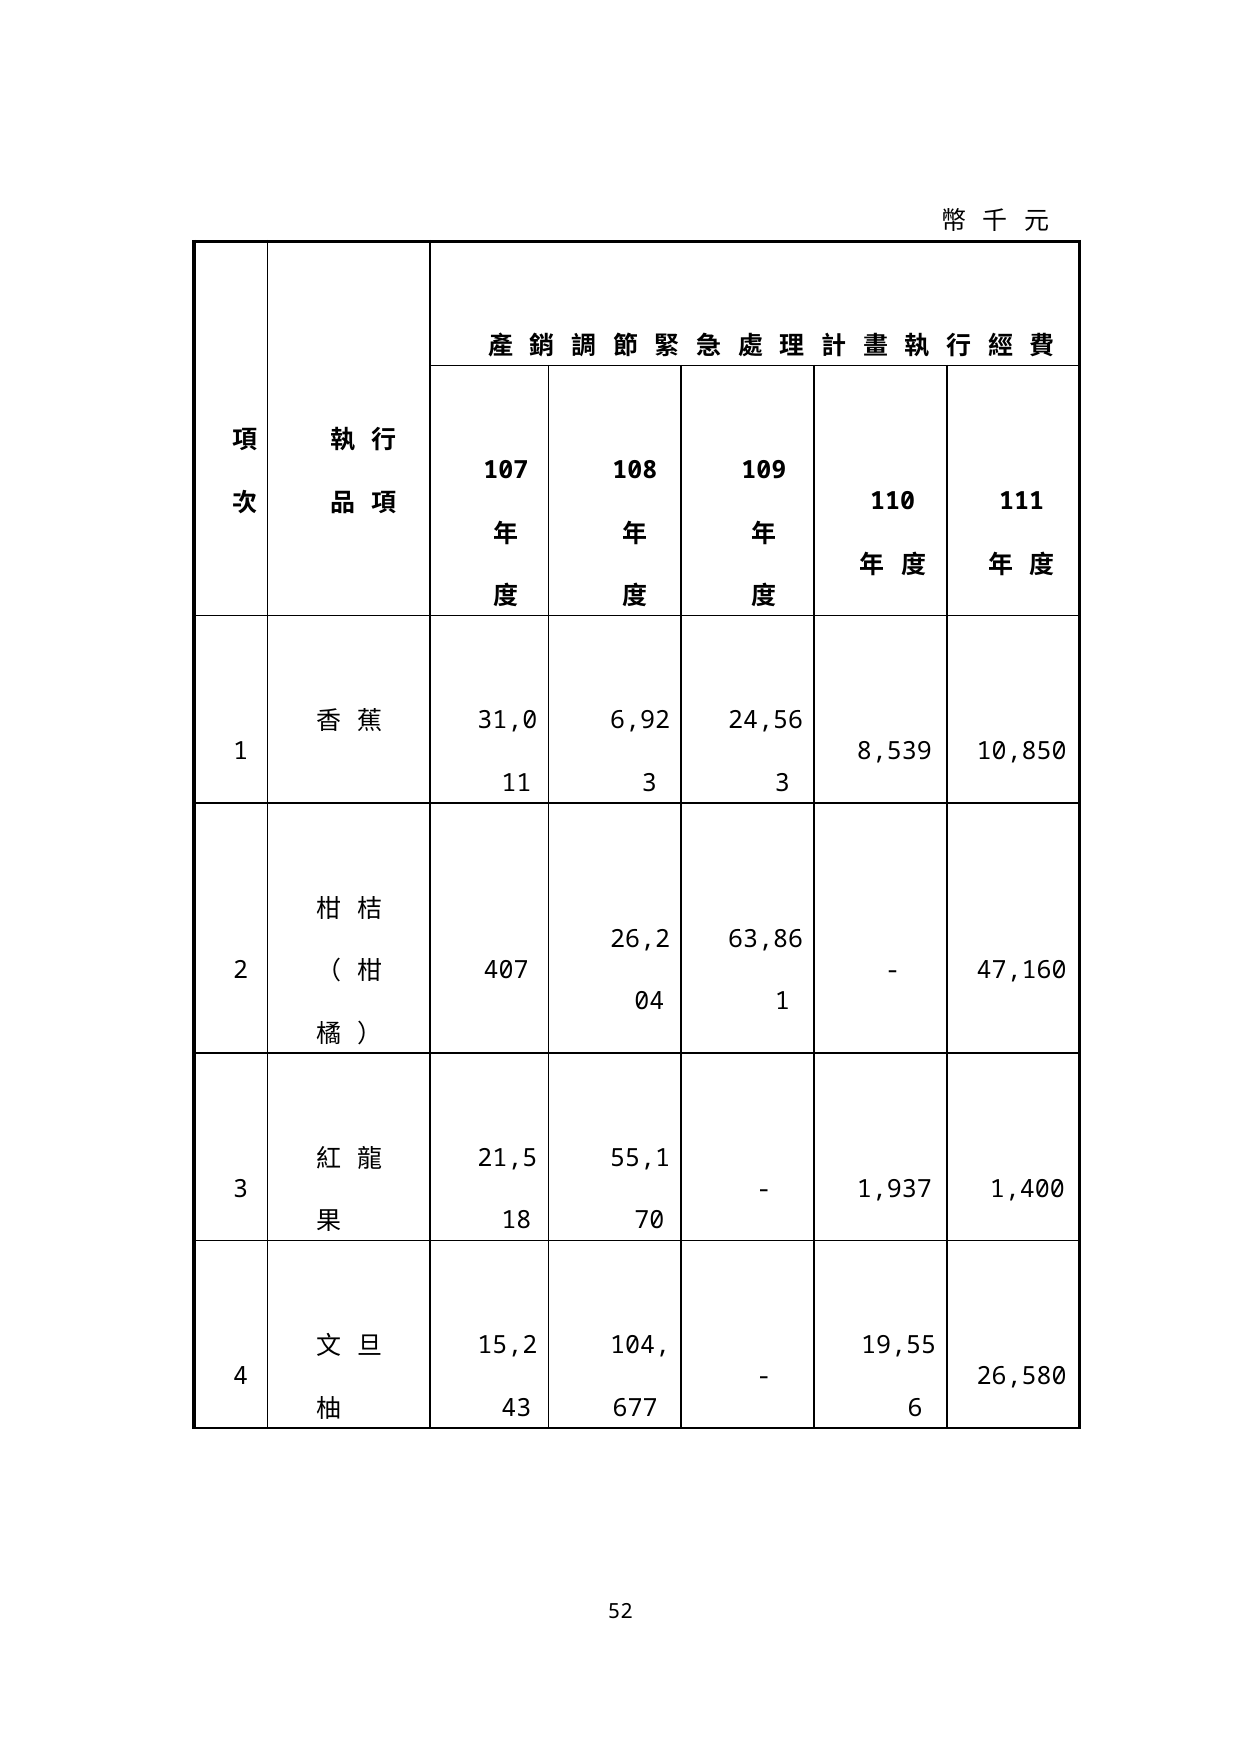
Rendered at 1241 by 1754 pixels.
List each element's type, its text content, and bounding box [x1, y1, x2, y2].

table_cell - [682, 1241, 813, 1427]
table_cell 109年度 [682, 366, 813, 615]
table_header 產銷調節緊急處理計畫執行經費 [431, 243, 1078, 365]
table_cell 15,243 [431, 1241, 548, 1427]
table_cell - [682, 1054, 813, 1240]
table_cell 1,937 [815, 1054, 946, 1240]
table_cell 107年度 [431, 366, 548, 615]
table_cell 108年度 [549, 366, 680, 615]
table_cell 4 [196, 1241, 267, 1427]
table_cell 47,160 [948, 804, 1078, 1052]
table_cell 紅龍果 [268, 1054, 429, 1240]
table_cell 26,204 [549, 804, 680, 1052]
table_cell 21,518 [431, 1054, 548, 1240]
table_cell 柑桔（柑橘） [268, 804, 429, 1052]
table_cell 63,861 [682, 804, 813, 1052]
table_cell 55,170 [549, 1054, 680, 1240]
table_header 執行品項 [268, 243, 429, 615]
table_cell 文旦柚 [268, 1241, 429, 1427]
table_header 項次 [196, 243, 267, 615]
table_cell 10,850 [948, 616, 1078, 802]
table_cell 6,923 [549, 616, 680, 802]
table_cell 2 [196, 804, 267, 1052]
table_cell 104,677 [549, 1241, 680, 1427]
table_cell 1,400 [948, 1054, 1078, 1240]
table_cell 407 [431, 804, 548, 1052]
table_cell 1 [196, 616, 267, 802]
table_cell 110年度 [815, 366, 946, 615]
table_cell 31,011 [431, 616, 548, 802]
table_cell 24,563 [682, 616, 813, 802]
table_cell 111年度 [948, 366, 1078, 615]
table_cell 8,539 [815, 616, 946, 802]
table_cell - [815, 804, 946, 1052]
text 幣千元 [173, 177, 1058, 240]
table_cell 26,580 [948, 1241, 1078, 1427]
table_cell 19,556 [815, 1241, 946, 1427]
table_cell 3 [196, 1054, 267, 1240]
table_cell 香蕉 [268, 616, 429, 802]
